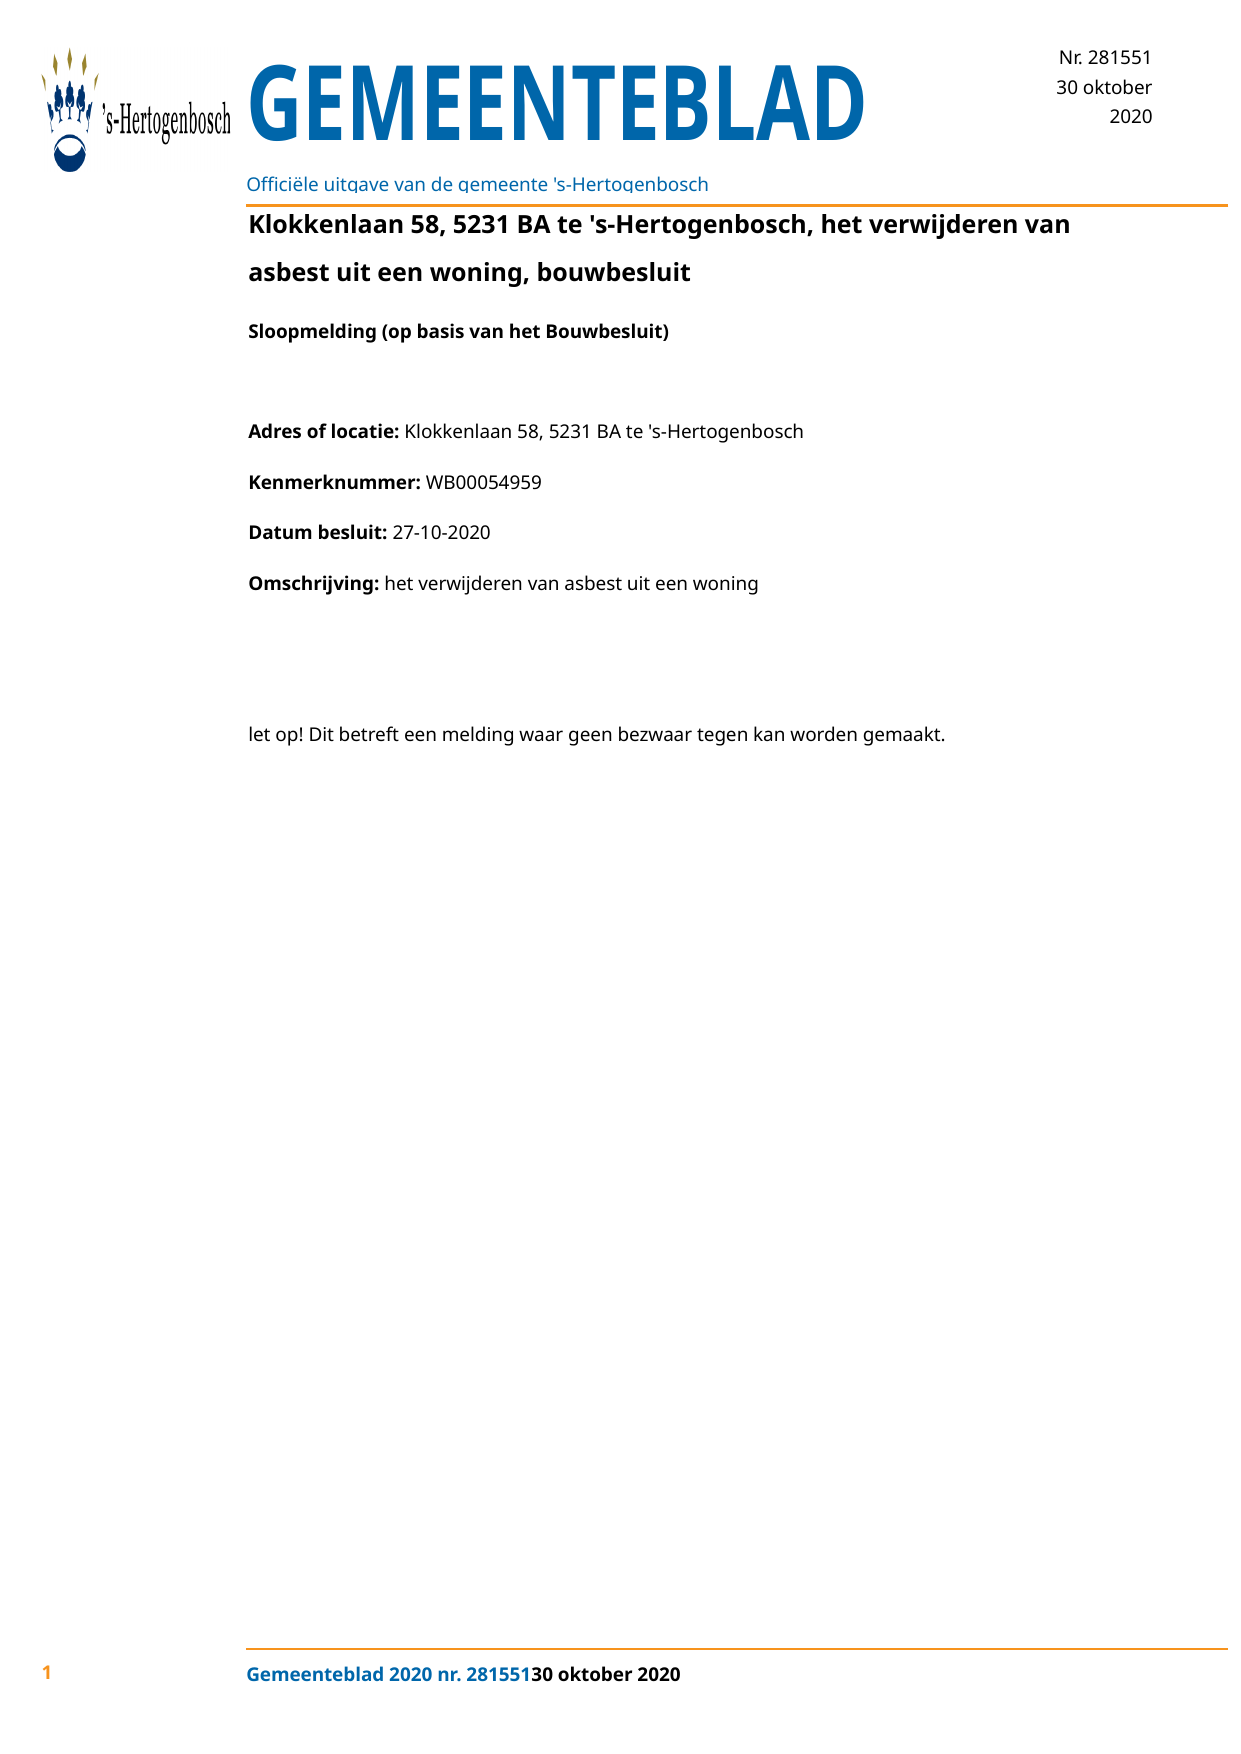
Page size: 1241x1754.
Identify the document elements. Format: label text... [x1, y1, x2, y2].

text Adres of locatie: Klokkenlaan 58, 5231 BA te 's-Hertogenbosch [248, 419, 1152, 444]
text Sloopmelding (op basis van het Bouwbesluit) [248, 318, 1152, 344]
text Kenmerknummer: WB00054959 [248, 469, 1152, 495]
text Datum besluit: 27-10-2020 [248, 519, 1152, 545]
picture [41, 47, 231, 172]
text let op! Dit betreft een melding waar geen bezwaar tegen kan worden gemaakt. [248, 721, 1152, 747]
text Omschrijving: het verwijderen van asbest uit een woning [248, 570, 1152, 596]
text Klokkenlaan 58, 5231 BA te 's-Hertogenbosch, het verwijderen van asbest uit een woning, bouwbesluit [248, 207, 1152, 288]
